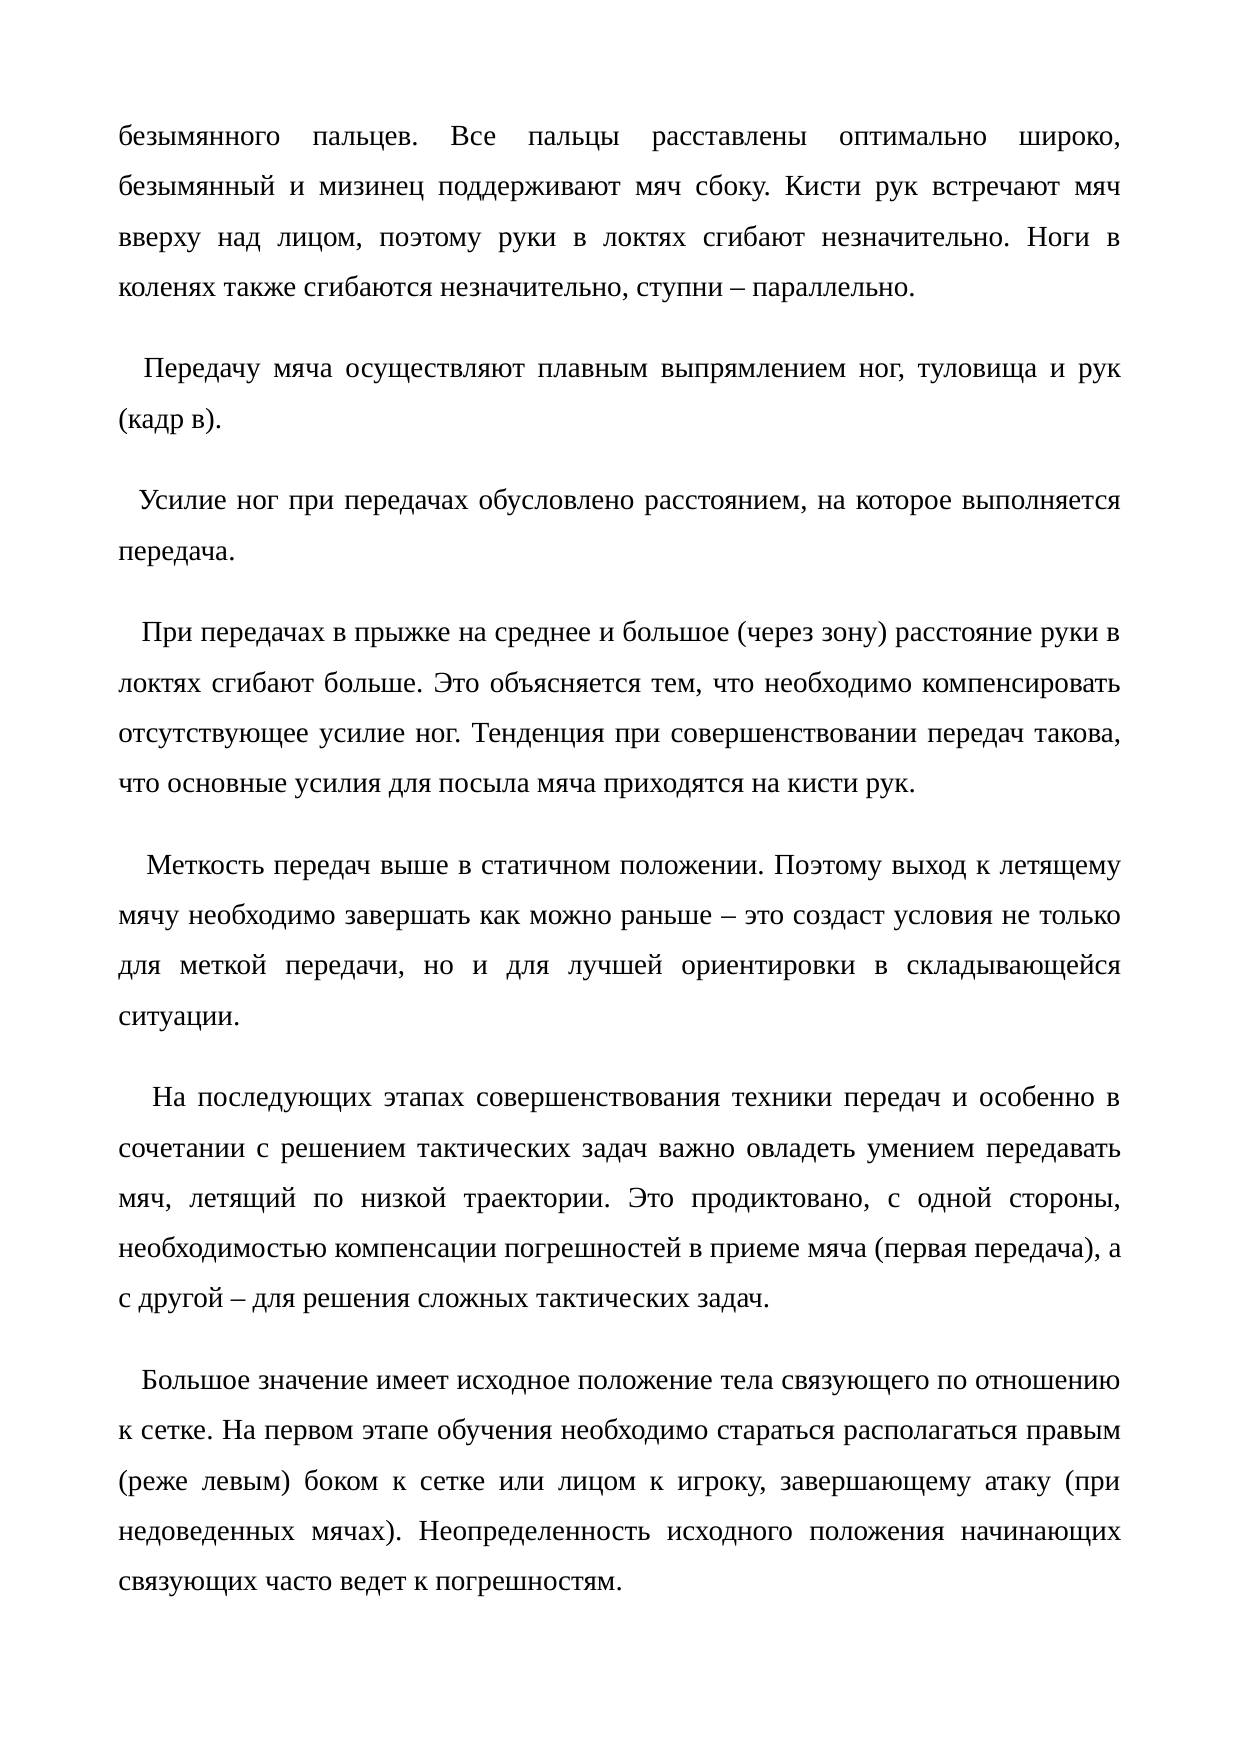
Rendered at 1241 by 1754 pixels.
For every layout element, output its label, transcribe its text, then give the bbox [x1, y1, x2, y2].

text На последующих этапах совершенствования техники передач и особенно в сочетании с решением тактических задач важно овладеть умением передавать мяч, летящий по низкой траектории. Это продиктовано, с одной стороны, необходимостью компенсации погрешностей в приеме мяча (первая передача), а с другой – для решения сложных тактических задач. [118, 1079, 1122, 1314]
text Меткость передач выше в статичном положении. Поэтому выход к летящему мячу необходимо завершать как можно раньше – это создаст условия не только для меткой передачи, но и для лучшей ориентировки в складывающейся ситуации. [118, 847, 1122, 1031]
text При передачах в прыжке на среднее и большое (через зону) расстояние руки в локтях сгибают больше. Это объясняется тем, что необходимо компенсировать отсутствующее усилие ног. Тенденция при совершенствовании передач такова, что основные усилия для посыла мяча приходятся на кисти рук. [118, 614, 1122, 799]
text Большое значение имеет исходное положение тела связующего по отношению к сетке. На первом этапе обучения необходимо стараться располагаться правым (реже левым) боком к сетке или лицом к игроку, завершающему атаку (при недоведенных мячах). Неопределенность исходного положения начинающих связующих часто ведет к погрешностям. [118, 1362, 1122, 1597]
text безымянного пальцев. Все пальцы расставлены оптимально широко, безымянный и мизинец поддерживают мяч сбоку. Кисти рук встречают мяч вверху над лицом, поэтому руки в локтях сгибают незначительно. Ноги в коленях также сгибаются незначительно, ступни – параллельно. [118, 118, 1122, 303]
text Усилие ног при передачах обусловлено расстоянием, на которое выполняется передача. [118, 482, 1122, 566]
text Передачу мяча осуществляют плавным выпрямлением ног, туловища и рук (кадр в). [118, 351, 1122, 434]
